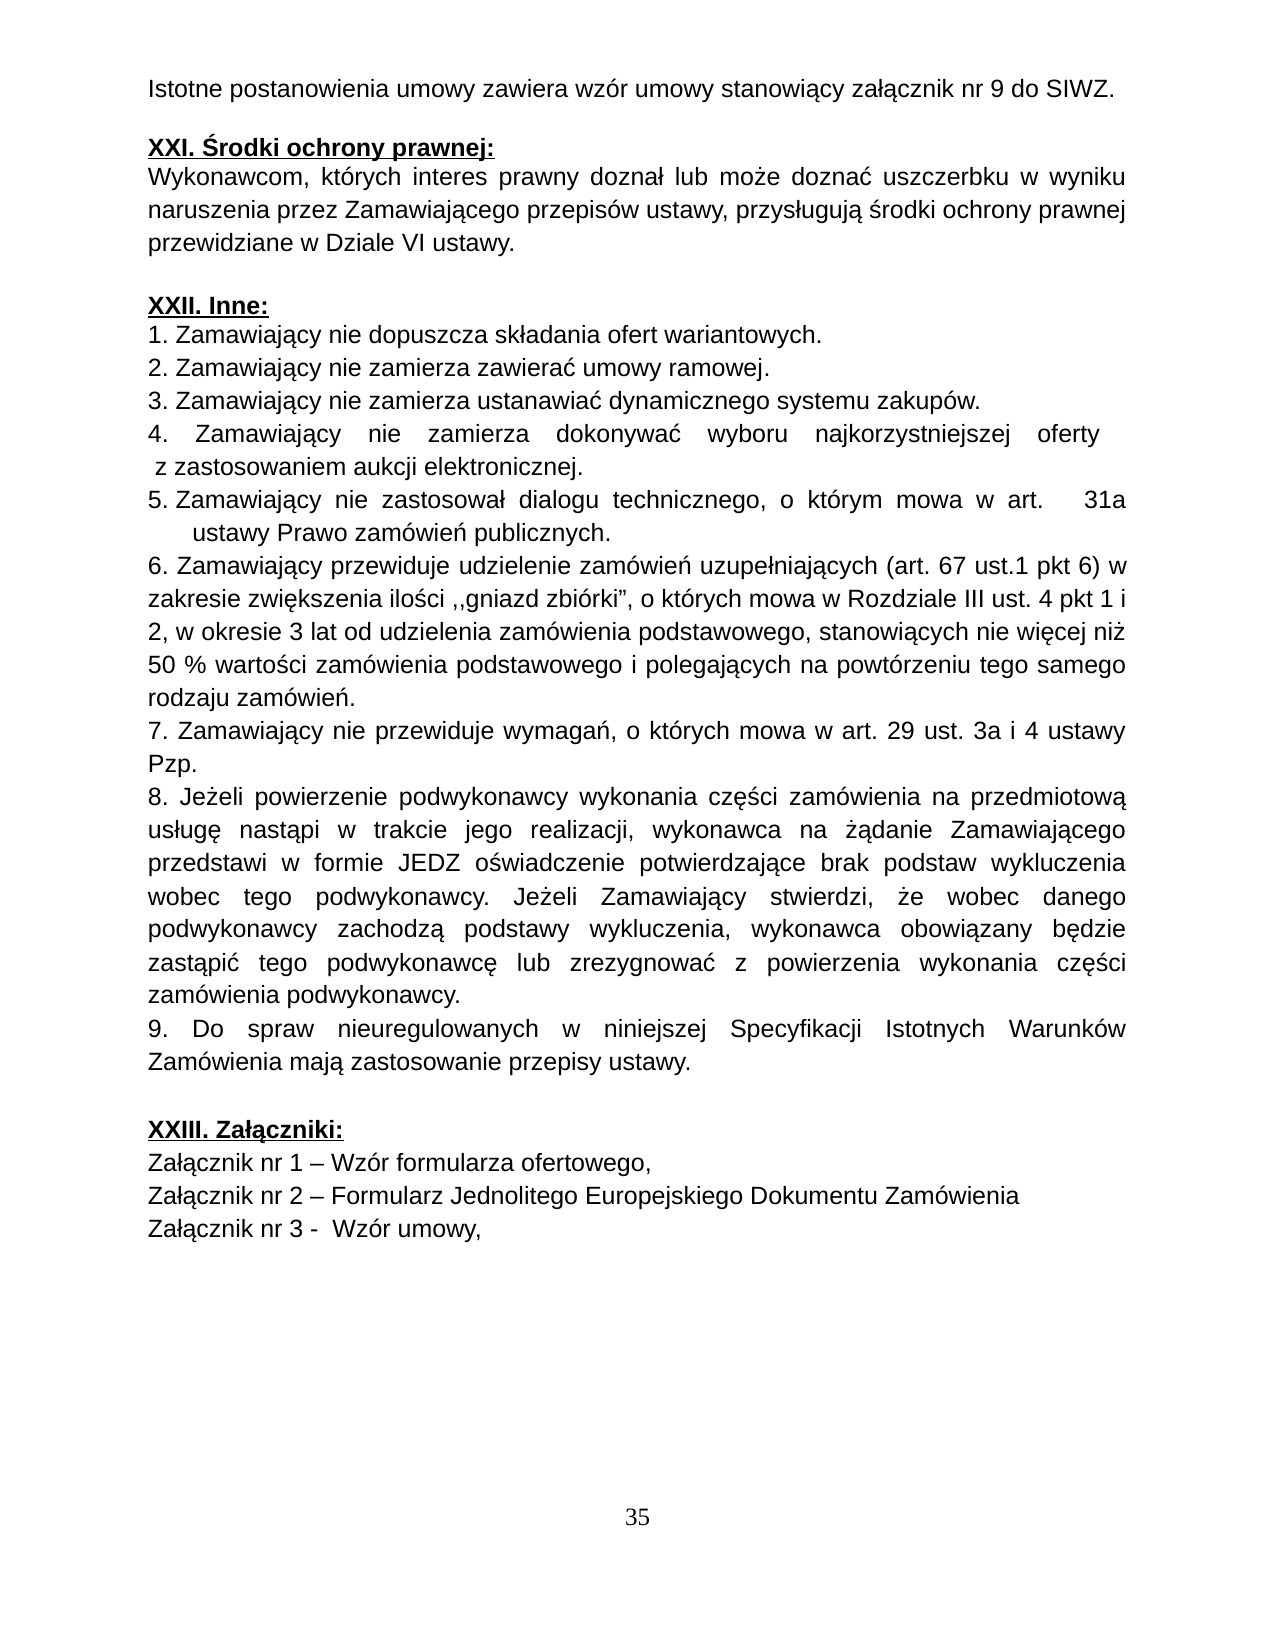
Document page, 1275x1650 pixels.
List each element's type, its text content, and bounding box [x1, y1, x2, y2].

text Załącznik nr 1 – Wzór formularza ofertowego, [148, 1148, 1127, 1176]
text 7. Zamawiający nie przewiduje wymagań, o których mowa w art. 29 ust. 3a i 4 ustawy Pzp. [148, 716, 1127, 778]
text XXIII. Załączniki: [148, 1114, 1127, 1143]
text 3. Zamawiający nie zamierza ustanawiać dynamicznego systemu zakupów. [148, 386, 1127, 415]
text 4. Zamawiający nie zamierza dokonywać wyboru najkorzystniejszej oferty z zastosowaniem aukcji elektronicznej. [148, 419, 1127, 481]
text 5. Zamawiający nie zastosował dialogu technicznego, o którym mowa w art. 31a ustawy Prawo zamówień publicznych. [148, 485, 1127, 547]
text XXI. Środki ochrony prawnej: [148, 133, 1127, 162]
text 2. Zamawiający nie zamierza zawierać umowy ramowej. [148, 353, 1127, 382]
text Załącznik nr 2 – Formularz Jednolitego Europejskiego Dokumentu Zamówienia [148, 1181, 1127, 1209]
text 9. Do spraw nieuregulowanych w niniejszej Specyfikacji Istotnych Warunków Zamówienia mają zastosowanie przepisy ustawy. [148, 1013, 1127, 1075]
text Załącznik nr 3 - Wzór umowy, [148, 1214, 1127, 1242]
text 8. Jeżeli powierzenie podwykonawcy wykonania części zamówienia na przedmiotową usługę nastąpi w trakcie jego realizacji, wykonawca na żądanie Zamawiającego przedstawi w formie JEDZ oświadczenie potwierdzające brak podstaw wykluczenia wobec tego podwykonawcy. Jeżeli Zamawiający stwierdzi, że wobec danego podwykonawcy zachodzą podstawy wykluczenia, wykonawca obowiązany będzie zastąpić tego podwykonawcę lub zrezygnować z powierzenia wykonania części zamówienia podwykonawcy. [148, 782, 1127, 1009]
text Istotne postanowienia umowy zawiera wzór umowy stanowiący załącznik nr 9 do SIWZ. [148, 74, 1127, 102]
text 6. Zamawiający przewiduje udzielenie zamówień uzupełniających (art. 67 ust.1 pkt 6) w zakresie zwiększenia ilości ,,gniazd zbiórki”, o których mowa w Rozdziale III ust. 4 pkt 1 i 2, w okresie 3 lat od udzielenia zamówienia podstawowego, stanowiących nie więcej niż 50 % wartości zamówienia podstawowego i polegających na powtórzeniu tego samego rodzaju zamówień. [148, 551, 1127, 712]
text Wykonawcom, których interes prawny doznał lub może doznać uszczerbku w wyniku naruszenia przez Zamawiającego przepisów ustawy, przysługują środki ochrony prawnej przewidziane w Dziale VI ustawy. [148, 162, 1127, 257]
text XXII. Inne: [148, 291, 1127, 320]
text 1. Zamawiający nie dopuszcza składania ofert wariantowych. [148, 320, 1127, 349]
